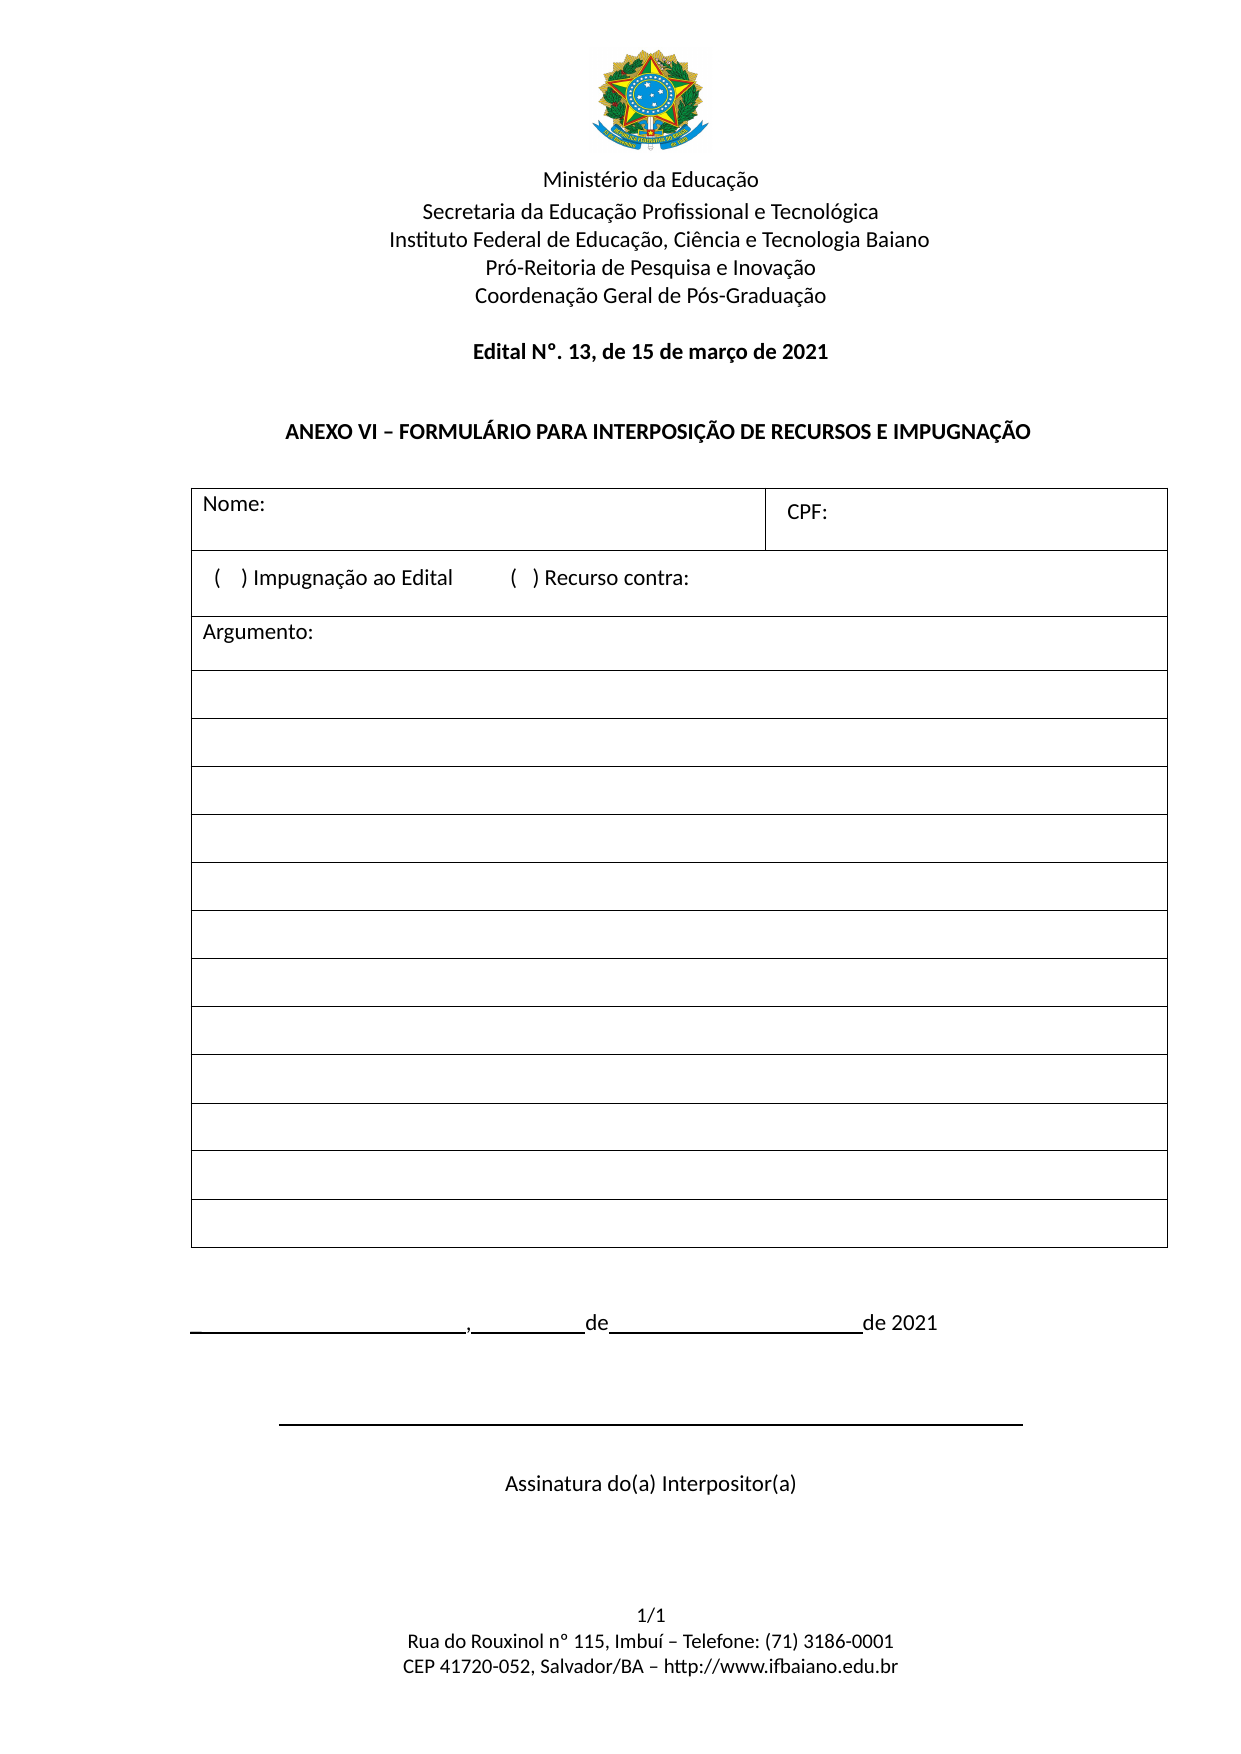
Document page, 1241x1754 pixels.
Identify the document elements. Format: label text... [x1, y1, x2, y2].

text Edital Nº. 13, de 15 de março de 2021 [180, 337, 1122, 365]
table_cell [192, 671, 1167, 718]
table_cell [192, 1104, 1167, 1150]
table_cell [192, 767, 1167, 814]
text ANEXO VI – FORMULÁRIO PARA INTERPOSIÇÃO DE RECURSOS E IMPUGNAÇÃO [194, 417, 1122, 445]
table_cell [192, 1055, 1167, 1102]
text Pró-Reitoria de Pesquisa e Inovação [180, 253, 1122, 281]
text _ , de de 2021 [190, 1308, 1122, 1336]
table_cell [192, 719, 1167, 766]
text Secretaria da Educação Profissional e Tecnológica [180, 197, 1122, 225]
table_cell [192, 911, 1167, 958]
text Assinatura do(a) Interpositor(a) [180, 1469, 1122, 1497]
text Instituto Federal de Educação, Ciência e Tecnologia Baiano [197, 225, 1122, 253]
table_cell Argumento: [192, 617, 1167, 669]
text Coordenação Geral de Pós-Graduação [180, 281, 1122, 309]
table_cell [192, 959, 1167, 1006]
table_cell [192, 815, 1167, 862]
table_header Nome: [192, 489, 765, 550]
table_cell [192, 863, 1167, 910]
table_header CPF: [766, 489, 1167, 550]
table_cell [192, 1007, 1167, 1054]
table_cell [192, 1151, 1167, 1198]
table_cell ( ) Impugnação ao Edital ( ) Recurso contra: [192, 551, 1167, 616]
table_cell [192, 1200, 1167, 1247]
text Ministério da Educação [180, 165, 1122, 193]
